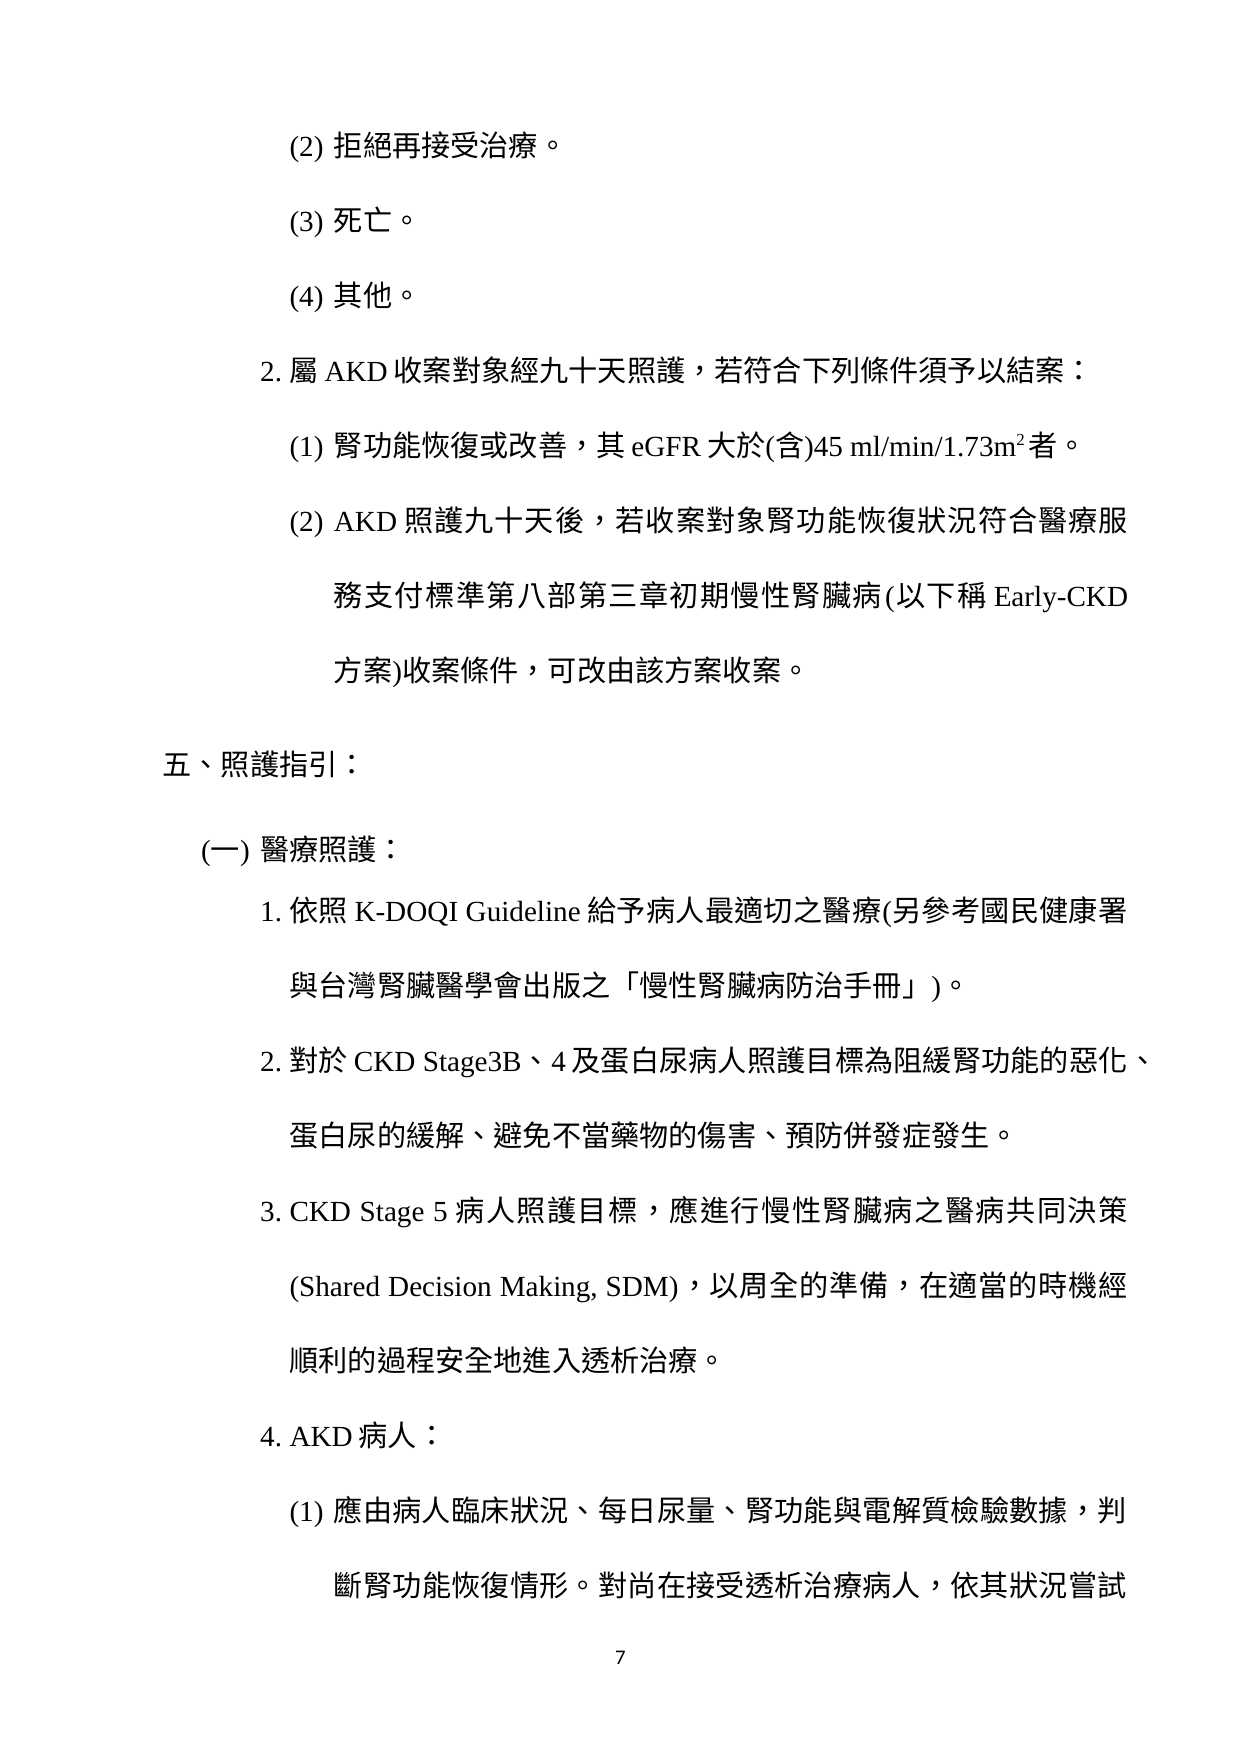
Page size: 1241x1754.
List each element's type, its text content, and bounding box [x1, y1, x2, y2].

list AKD照護九十天後，若收案對象腎功能恢復狀況符合醫療服務支付標準第八部第三章初期慢性腎臟病(以下稱Early-CKD方案)收案條件，可改由該方案收案。 [289, 481, 1128, 706]
list 屬AKD收案對象經九十天照護，若符合下列條件須予以結案： [260, 331, 1175, 406]
subtitle 五、照護指引： [162, 725, 1128, 800]
list 對於CKD Stage3B、4及蛋白尿病人照護目標為阻緩腎功能的惡化、蛋白尿的緩解、避免不當藥物的傷害、預防併發症發生。 [260, 1021, 1128, 1171]
list AKD病人： [260, 1396, 1128, 1471]
list 其他。 [289, 256, 1175, 331]
list 依照K-DOQI Guideline給予病人最適切之醫療(另參考國民健康署與台灣腎臟醫學會出版之「慢性腎臟病防治手冊」)。 [260, 871, 1128, 1021]
list 應由病人臨床狀況、每日尿量、腎功能與電解質檢驗數據，判斷腎功能恢復情形。對尚在接受透析治療病人，依其狀況嘗試 [289, 1471, 1128, 1621]
list 醫療照護： [201, 819, 1128, 871]
list CKD Stage 5病人照護目標，應進行慢性腎臟病之醫病共同決策(Shared Decision Making, SDM)，以周全的準備，在適當的時機經順利的過程安全地進入透析治療。 [260, 1171, 1128, 1396]
list 腎功能恢復或改善，其eGFR大於(含)45 ml/min/1.73m2者。 [289, 406, 1128, 481]
list 死亡。 [289, 181, 1175, 256]
list 拒絕再接受治療。 [289, 106, 1175, 181]
